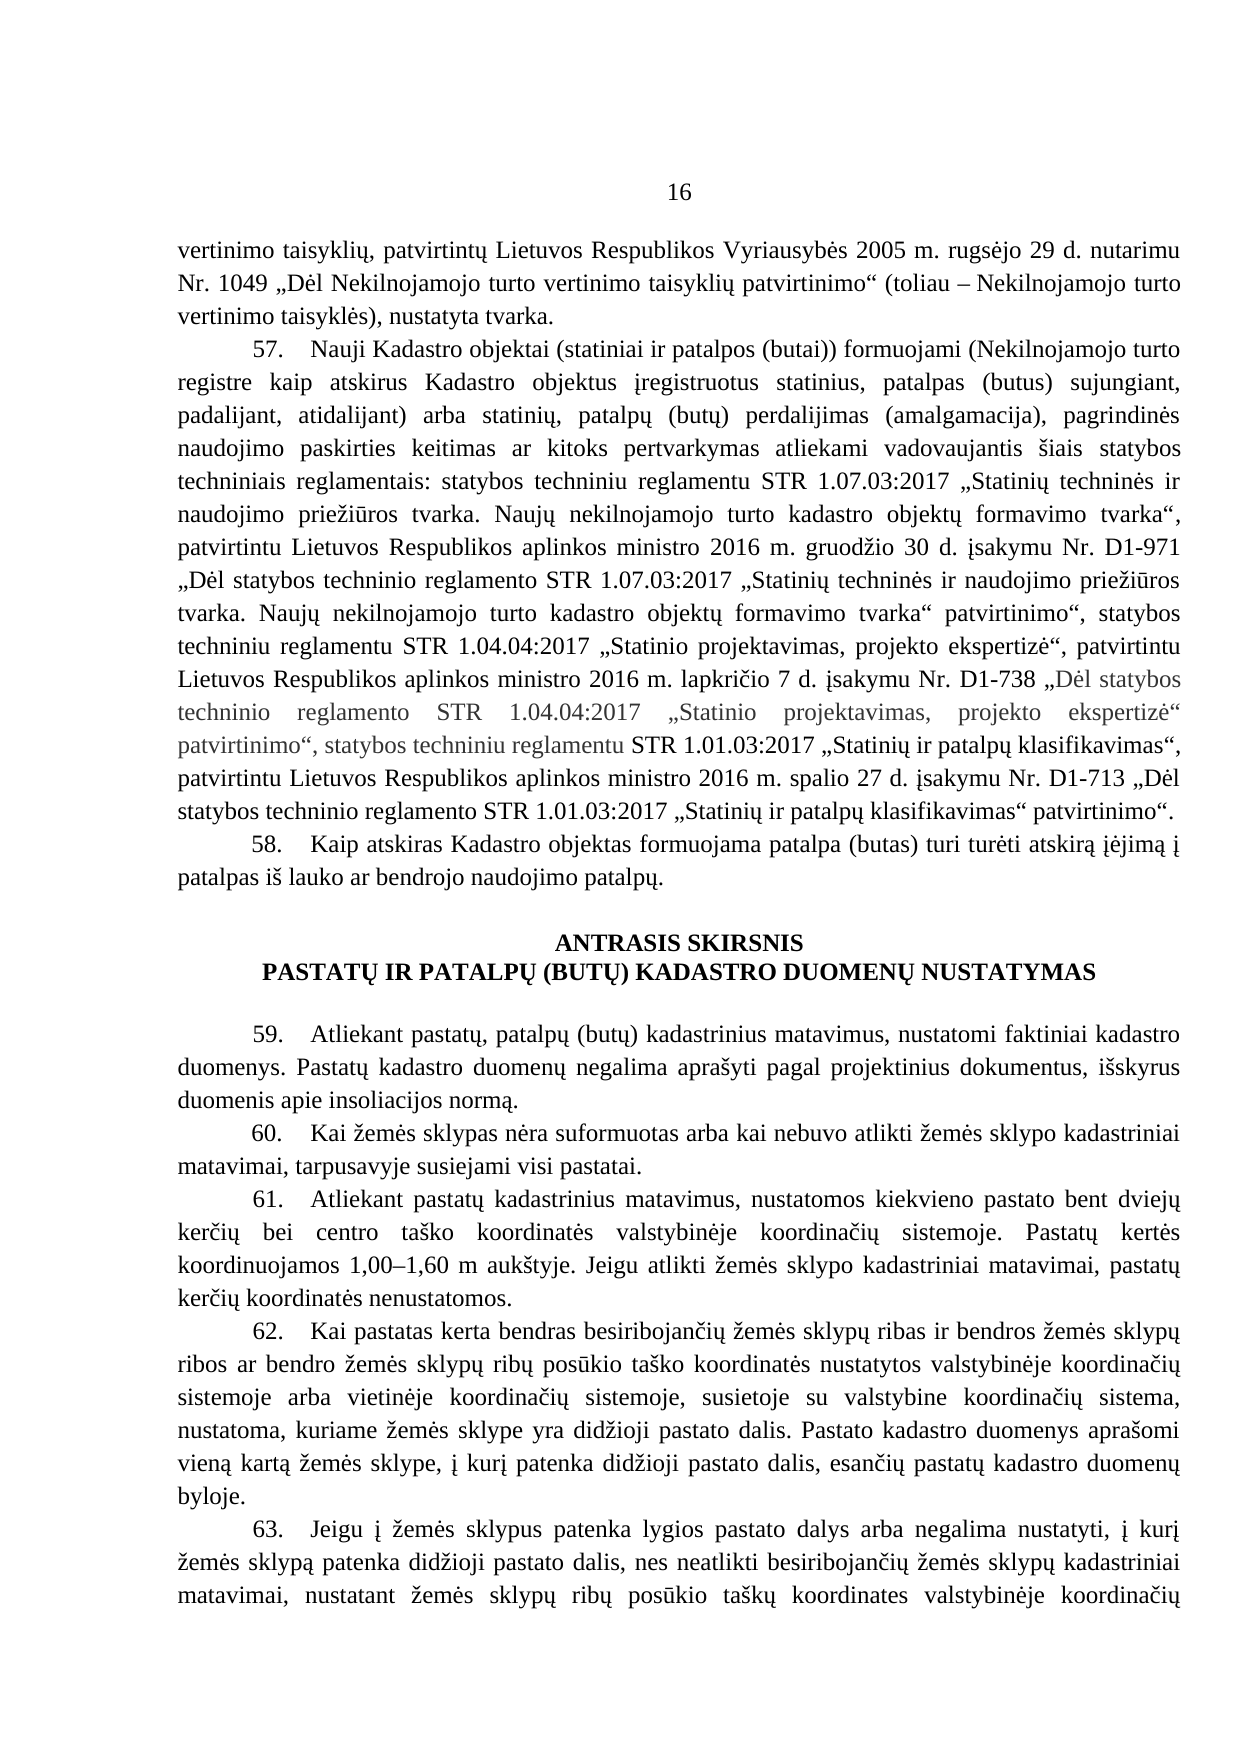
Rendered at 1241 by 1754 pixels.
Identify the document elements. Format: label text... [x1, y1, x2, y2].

subtitle ANTRASIS SKIRSNIS [177, 928, 1181, 957]
text 58. Kaip atskiras Kadastro objektas formuojama patalpa (butas) turi turėti atskirą įėjimą į patalpas iš lauko ar bendrojo naudojimo patalpų. [177, 829, 1181, 891]
text 63. Jeigu į žemės sklypus patenka lygios pastato dalys arba negalima nustatyti, į kurį žemės sklypą patenka didžioji pastato dalis, nes neatlikti besiribojančių žemės sklypų kadastriniai matavimai, nustatant žemės sklypų ribų posūkio taškų koordinates valstybinėje koordinačių [177, 1514, 1181, 1609]
text 62. Kai pastatas kerta bendras besiribojančių žemės sklypų ribas ir bendros žemės sklypų ribos ar bendro žemės sklypų ribų posūkio taško koordinatės nustatytos valstybinėje koordinačių sistemoje arba vietinėje koordinačių sistemoje, susietoje su valstybine koordinačių sistema, nustatoma, kuriame žemės sklype yra didžioji pastato dalis. Pastato kadastro duomenys aprašomi vieną kartą žemės sklype, į kurį patenka didžioji pastato dalis, esančių pastatų kadastro duomenų byloje. [177, 1316, 1181, 1510]
text 57. Nauji Kadastro objektai (statiniai ir patalpos (butai)) formuojami (Nekilnojamojo turto registre kaip atskirus Kadastro objektus įregistruotus statinius, patalpas (butus) sujungiant, padalijant, atidalijant) arba statinių, patalpų (butų) perdalijimas (amalgamacija), pagrindinės naudojimo paskirties keitimas ar kitoks pertvarkymas atliekami vadovaujantis šiais statybos techniniais reglamentais: statybos techniniu reglamentu STR 1.07.03:2017 „Statinių techninės ir naudojimo priežiūros tvarka. Naujų nekilnojamojo turto kadastro objektų formavimo tvarka“, patvirtintu Lietuvos Respublikos aplinkos ministro 2016 m. gruodžio 30 d. įsakymu Nr. D1-971 „Dėl statybos techninio reglamento STR 1.07.03:2017 „Statinių techninės ir naudojimo priežiūros tvarka. Naujų nekilnojamojo turto kadastro objektų formavimo tvarka“ patvirtinimo“, statybos techniniu reglamentu STR 1.04.04:2017 „Statinio projektavimas, projekto ekspertizė“, patvirtintu Lietuvos Respublikos aplinkos ministro 2016 m. lapkričio 7 d. įsakymu Nr. D1-738 „Dėl statybos techninio reglamento STR 1.04.04:2017 „Statinio projektavimas, projekto ekspertizė“ patvirtinimo“, statybos techniniu reglamentu STR 1.01.03:2017 „Statinių ir patalpų klasifikavimas“, patvirtintu Lietuvos Respublikos aplinkos ministro 2016 m. spalio 27 d. įsakymu Nr. D1-713 „Dėl statybos techninio reglamento STR 1.01.03:2017 „Statinių ir patalpų klasifikavimas“ patvirtinimo“. [177, 334, 1181, 825]
subtitle PASTATŲ IR PATALPŲ (BUTŲ) KADASTRO DUOMENŲ nustatymAS [177, 957, 1181, 986]
text 60. Kai žemės sklypas nėra suformuotas arba kai nebuvo atlikti žemės sklypo kadastriniai matavimai, tarpusavyje susiejami visi pastatai. [177, 1118, 1181, 1179]
text 61. Atliekant pastatų kadastrinius matavimus, nustatomos kiekvieno pastato bent dviejų kerčių bei centro taško koordinatės valstybinėje koordinačių sistemoje. Pastatų kertės koordinuojamos 1,00–1,60 m aukštyje. Jeigu atlikti žemės sklypo kadastriniai matavimai, pastatų kerčių koordinatės nenustatomos. [177, 1184, 1181, 1312]
text vertinimo taisyklių, patvirtintų Lietuvos Respublikos Vyriausybės 2005 m. rugsėjo 29 d. nutarimu Nr. 1049 „Dėl Nekilnojamojo turto vertinimo taisyklių patvirtinimo“ (toliau – Nekilnojamojo turto vertinimo taisyklės), nustatyta tvarka. [177, 235, 1181, 329]
text 59. Atliekant pastatų, patalpų (butų) kadastrinius matavimus, nustatomi faktiniai kadastro duomenys. Pastatų kadastro duomenų negalima aprašyti pagal projektinius dokumentus, išskyrus duomenis apie insoliacijos normą. [177, 1019, 1181, 1113]
